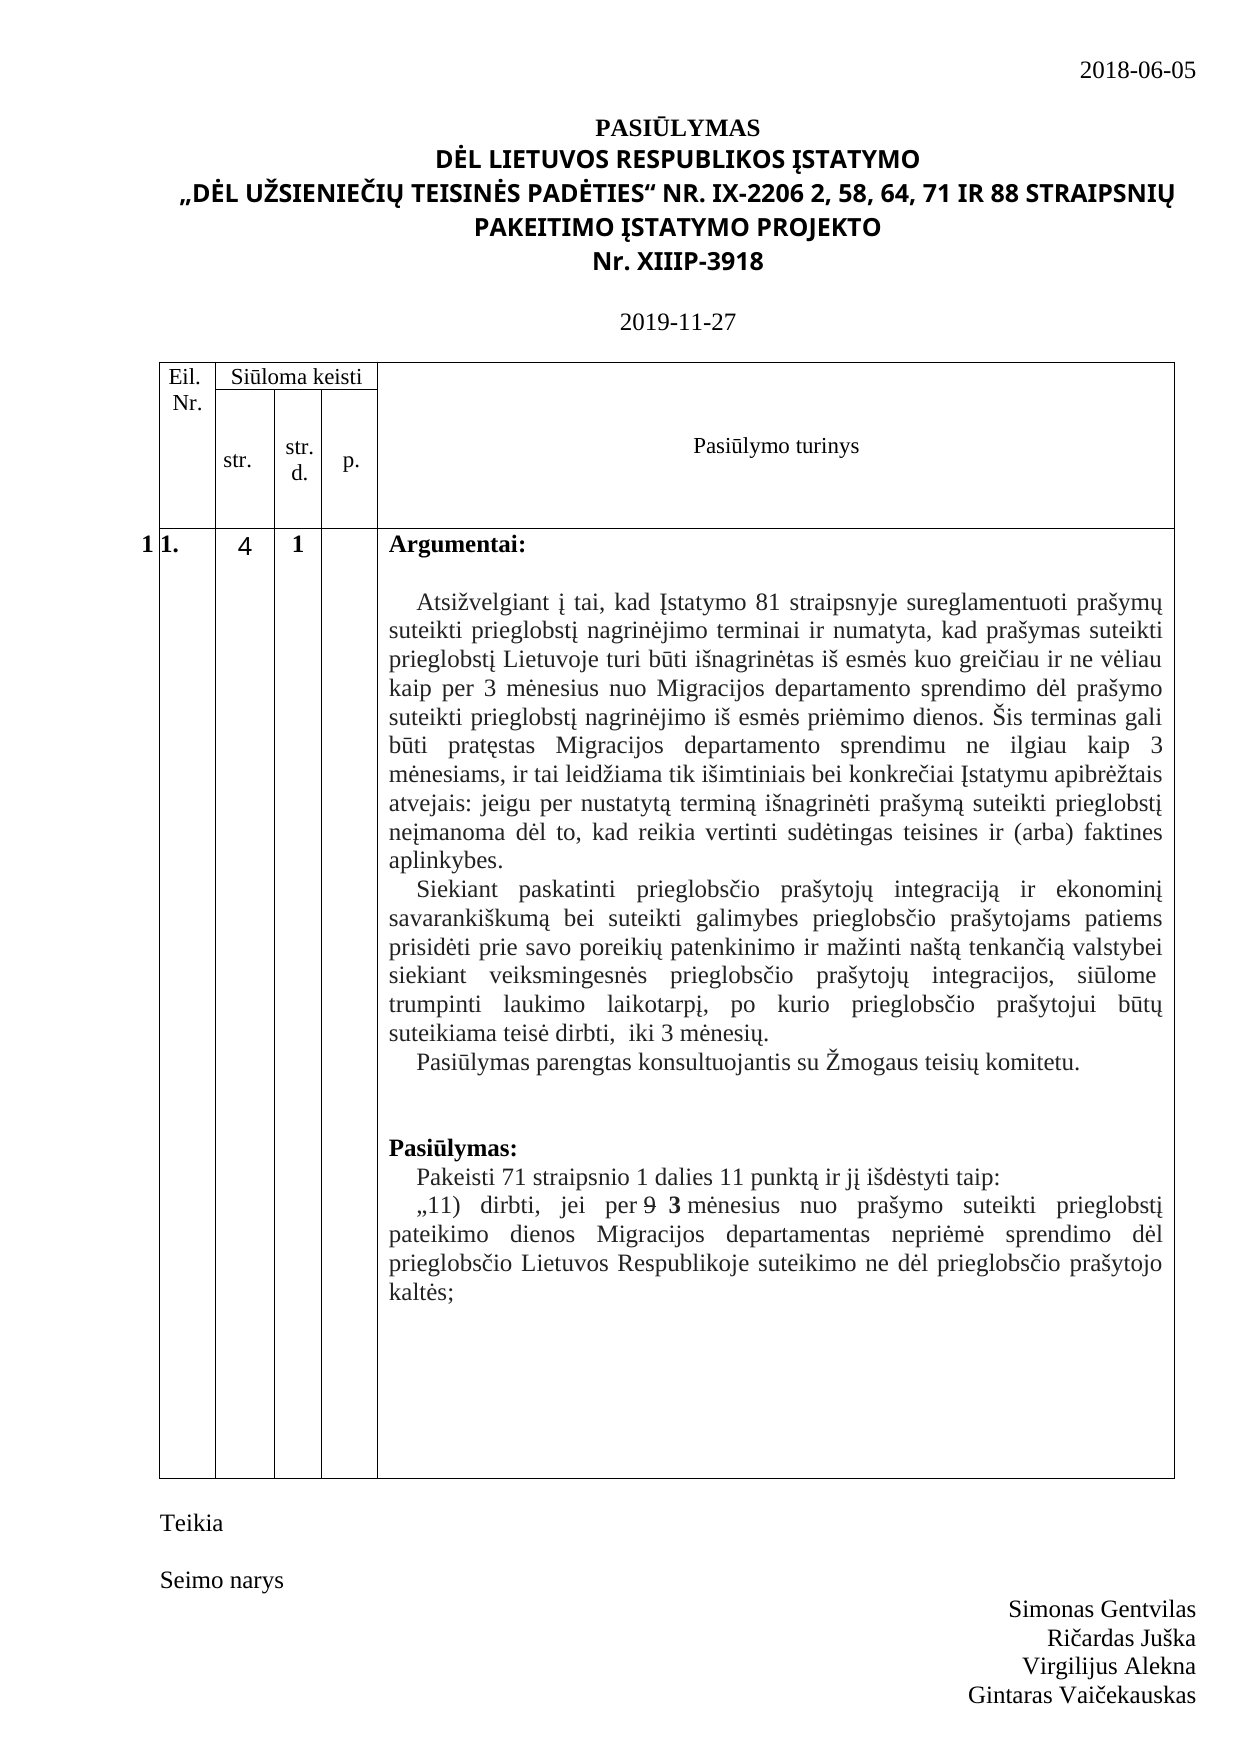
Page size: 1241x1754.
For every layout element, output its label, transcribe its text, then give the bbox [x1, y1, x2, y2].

table_cell str. [216, 390, 274, 528]
table_cell p. [322, 390, 377, 528]
table_header Pasiūlymo turinys [378, 363, 1174, 528]
table_header Eil. Nr. [160, 363, 215, 528]
table_cell str. d. [275, 390, 321, 528]
text Simonas Gentvilas [159, 1594, 1196, 1623]
text Ričardas Juška [159, 1623, 1196, 1651]
text 2019-11-27 [159, 307, 1196, 335]
table_cell 4 [216, 529, 274, 1478]
table_cell 1 [275, 529, 321, 1478]
text Teikia [159, 1508, 1196, 1536]
table_header Siūloma keisti [216, 363, 377, 389]
text Nr. XIIIP-3918 [130, 244, 1226, 278]
table_cell [322, 529, 377, 1478]
text DĖL LIETUVOS RESPUBLIKOS ĮSTATYMO [130, 142, 1226, 176]
text 2018-06-05 [159, 55, 1196, 84]
text Virgilijus Alekna [159, 1651, 1196, 1680]
text Gintaras Vaičekauskas [159, 1680, 1196, 1709]
text „DĖL UŽSIENIEČIŲ TEISINĖS PADĖTIES“ NR. IX-2206 2, 58, 64, 71 IR 88 STRAIPSNIŲ PAKEITIMO ĮSTATYMO PROJEKTO [130, 176, 1226, 244]
table_cell Argumentai: Atsižvelgiant į tai, kad Įstatymo 81 straipsnyje sureglamentuoti prašymų suteikti prieglobstį nagrinėjimo terminai ir numatyta, kad prašymas suteikti prieglobstį Lietuvoje turi būti išnagrinėtas iš esmės kuo greičiau ir ne vėliau kaip per 3 mėnesius nuo Migracijos departamento sprendimo dėl prašymo suteikti prieglobstį nagrinėjimo iš esmės priėmimo dienos. Šis terminas gali būti pratęstas Migracijos departamento sprendimu ne ilgiau kaip 3 mėnesiams, ir tai leidžiama tik išimtiniais bei konkrečiai Įstatymu apibrėžtais atvejais: jeigu per nustatytą terminą išnagrinėti prašymą suteikti prieglobstį neįmanoma dėl to, kad reikia vertinti sudėtingas teisines ir (arba) faktines aplinkybes. Siekiant paskatinti prieglobsčio prašytojų integraciją ir ekonominį savarankiškumą bei suteikti galimybes prieglobsčio prašytojams patiems prisidėti prie savo poreikių patenkinimo ir mažinti naštą tenkančią valstybei siekiant veiksmingesnės prieglobsčio prašytojų integracijos, siūlome trumpinti laukimo laikotarpį, po kurio prieglobsčio prašytojui būtų suteikiama teisė dirbti, iki 3 mėnesių. Pasiūlymas parengtas konsultuojantis su Žmogaus teisių komitetu. Pasiūlymas: Pakeisti 71 straipsnio 1 dalies 11 punktą ir jį išdėstyti taip: „11) dirbti, jei per 9 3 mėnesius nuo prašymo suteikti prieglobstį pateikimo dienos Migracijos departamentas nepriėmė sprendimo dėl prieglobsčio Lietuvos Respublikoje suteikimo ne dėl prieglobsčio prašytojo kaltės; [378, 529, 1174, 1478]
table_cell 1 1. [160, 529, 215, 1478]
text PASIŪLYMAS [130, 113, 1226, 142]
text Seimo narys [159, 1565, 1196, 1594]
